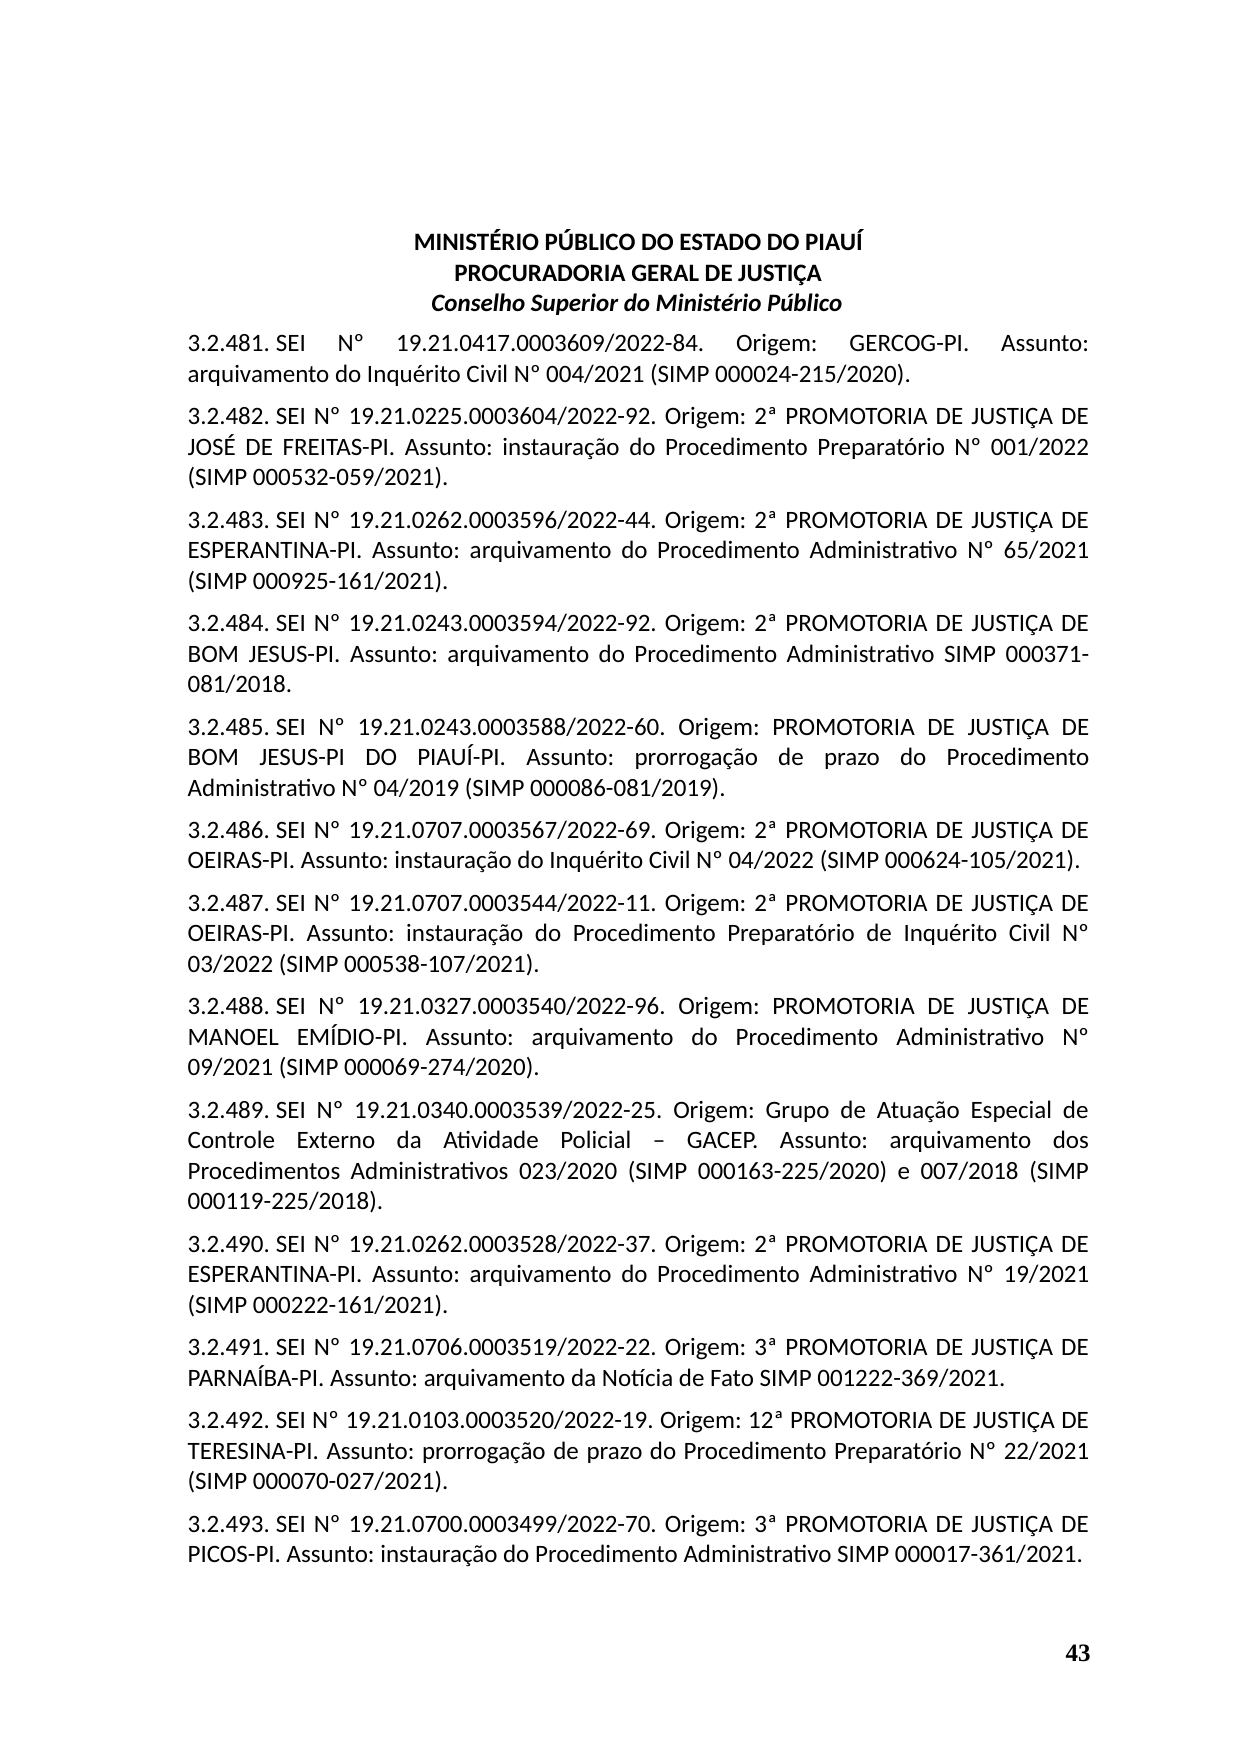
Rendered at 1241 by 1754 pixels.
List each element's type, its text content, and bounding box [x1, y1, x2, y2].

list SEI Nº 19.21.0707.0003567/2022-69. Origem: 2ª PROMOTORIA DE JUSTIÇA DE OEIRAS-PI. Assunto: instauração do Inquérito Civil Nº 04/2022 (SIMP 000624-105/2021). [187, 814, 1090, 875]
list SEI Nº 19.21.0340.0003539/2022-25. Origem: Grupo de Atuação Especial de Controle Externo da Atividade Policial – GACEP. Assunto: arquivamento dos Procedimentos Administrativos 023/2020 (SIMP 000163-225/2020) e 007/2018 (SIMP 000119-225/2018). [187, 1094, 1090, 1216]
list SEI Nº 19.21.0225.0003604/2022-92. Origem: 2ª PROMOTORIA DE JUSTIÇA DE JOSÉ DE FREITAS-PI. Assunto: instauração do Procedimento Preparatório Nº 001/2022 (SIMP 000532-059/2021). [187, 400, 1090, 492]
list SEI Nº 19.21.0417.0003609/2022-84. Origem: GERCOG-PI. Assunto: arquivamento do Inquérito Civil Nº 004/2021 (SIMP 000024-215/2020). [187, 327, 1090, 388]
list SEI Nº 19.21.0706.0003519/2022-22. Origem: 3ª PROMOTORIA DE JUSTIÇA DE PARNAÍBA-PI. Assunto: arquivamento da Notícia de Fato SIMP 001222-369/2021. [187, 1331, 1090, 1392]
list SEI Nº 19.21.0700.0003499/2022-70. Origem: 3ª PROMOTORIA DE JUSTIÇA DE PICOS-PI. Assunto: instauração do Procedimento Administrativo SIMP 000017-361/2021. [187, 1508, 1090, 1569]
list SEI Nº 19.21.0262.0003528/2022-37. Origem: 2ª PROMOTORIA DE JUSTIÇA DE ESPERANTINA-PI. Assunto: arquivamento do Procedimento Administrativo Nº 19/2021 (SIMP 000222-161/2021). [187, 1228, 1090, 1319]
list SEI Nº 19.21.0327.0003540/2022-96. Origem: PROMOTORIA DE JUSTIÇA DE MANOEL EMÍDIO-PI. Assunto: arquivamento do Procedimento Administrativo Nº 09/2021 (SIMP 000069-274/2020). [187, 991, 1090, 1082]
list SEI Nº 19.21.0243.0003588/2022-60. Origem: PROMOTORIA DE JUSTIÇA DE BOM JESUS-PI DO PIAUÍ-PI. Assunto: prorrogação de prazo do Procedimento Administrativo Nº 04/2019 (SIMP 000086-081/2019). [187, 711, 1090, 802]
list SEI Nº 19.21.0262.0003596/2022-44. Origem: 2ª PROMOTORIA DE JUSTIÇA DE ESPERANTINA-PI. Assunto: arquivamento do Procedimento Administrativo Nº 65/2021 (SIMP 000925-161/2021). [187, 504, 1090, 595]
list SEI Nº 19.21.0103.0003520/2022-19. Origem: 12ª PROMOTORIA DE JUSTIÇA DE TERESINA-PI. Assunto: prorrogação de prazo do Procedimento Preparatório Nº 22/2021 (SIMP 000070-027/2021). [187, 1404, 1090, 1496]
list SEI Nº 19.21.0243.0003594/2022-92. Origem: 2ª PROMOTORIA DE JUSTIÇA DE BOM JESUS-PI. Assunto: arquivamento do Procedimento Administrativo SIMP 000371-081/2018. [187, 607, 1090, 699]
list SEI Nº 19.21.0707.0003544/2022-11. Origem: 2ª PROMOTORIA DE JUSTIÇA DE OEIRAS-PI. Assunto: instauração do Procedimento Preparatório de Inquérito Civil Nº 03/2022 (SIMP 000538-107/2021). [187, 887, 1090, 979]
